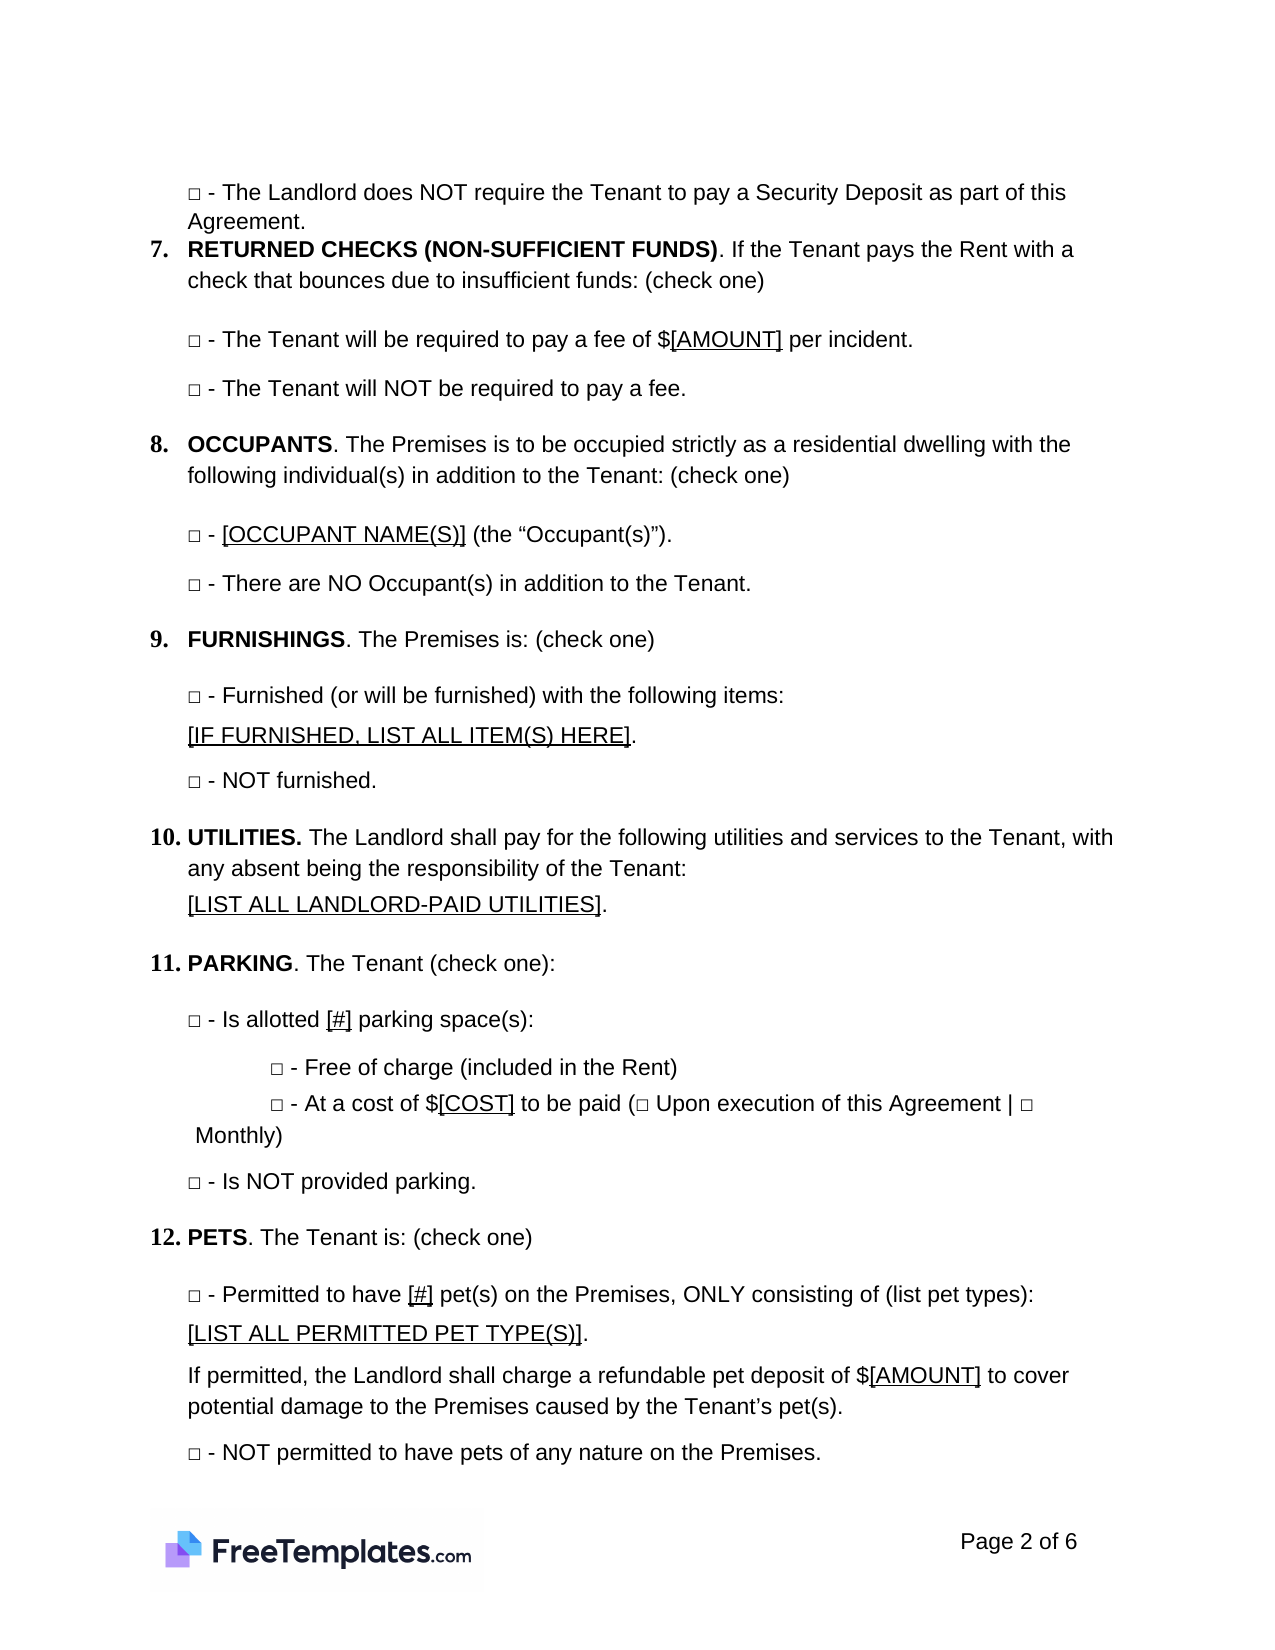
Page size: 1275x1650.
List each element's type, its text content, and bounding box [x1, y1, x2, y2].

list ☐ - The Landlord does NOT require the Tenant to pay a Security Deposit as part of this Agreement. [187, 150, 1125, 234]
list ☐ - The Tenant will NOT be required to pay a fee. [187, 372, 1125, 403]
list [LIST ALL LANDLORD-PAID UTILITIES]. [187, 891, 1125, 917]
list ☐ - NOT furnished. [187, 764, 1125, 796]
list [IF FURNISHED, LIST ALL ITEM(S) HERE]. [187, 722, 1125, 748]
list PARKING. The Tenant (check one): [150, 948, 1125, 976]
list ☐ - Permitted to have [#] pet(s) on the Premises, ONLY consisting of (list pet types): [187, 1278, 1125, 1309]
list RETURNED CHECKS (NON-SUFFICIENT FUNDS). If the Tenant pays the Rent with a check that bounces due to insufficient funds: (check one) [150, 234, 1125, 293]
list ☐ - At a cost of $[COST] to be paid (☐ Upon execution of this Agreement | ☐ Monthly) [195, 1087, 1125, 1148]
text ☐ - There are NO Occupant(s) in addition to the Tenant. [150, 567, 1125, 598]
list ☐ - Is allotted [#] parking space(s): [187, 1003, 1125, 1034]
list UTILITIES. The Landlord shall pay for the following utilities and services to the Tenant, with any absent being the responsibility of the Tenant: [150, 822, 1125, 881]
list FURNISHINGS. The Premises is: (check one) [150, 624, 1125, 653]
list ☐ - Free of charge (included in the Rent) [195, 1051, 1125, 1082]
text If permitted, the Landlord shall charge a refundable pet deposit of $[AMOUNT] to cover potential damage to the Premises caused by the Tenant’s pet(s). [187, 1362, 1125, 1419]
text ☐ - Furnished (or will be furnished) with the following items: [150, 679, 1125, 711]
list ☐ - NOT permitted to have pets of any nature on the Premises. [187, 1435, 1125, 1495]
list PETS. The Tenant is: (check one) [150, 1222, 1125, 1251]
list [LIST ALL PERMITTED PET TYPE(S)]. [187, 1320, 1125, 1346]
text ☐ - [OCCUPANT NAME(S)] (the “Occupant(s)”). [150, 518, 1125, 549]
list ☐ - Is NOT provided parking. [187, 1165, 1125, 1196]
list ☐ - The Tenant will be required to pay a fee of $[AMOUNT] per incident. [187, 323, 1125, 354]
list OCCUPANTS. The Premises is to be occupied strictly as a residential dwelling with the following individual(s) in addition to the Tenant: (check one) [150, 429, 1125, 488]
